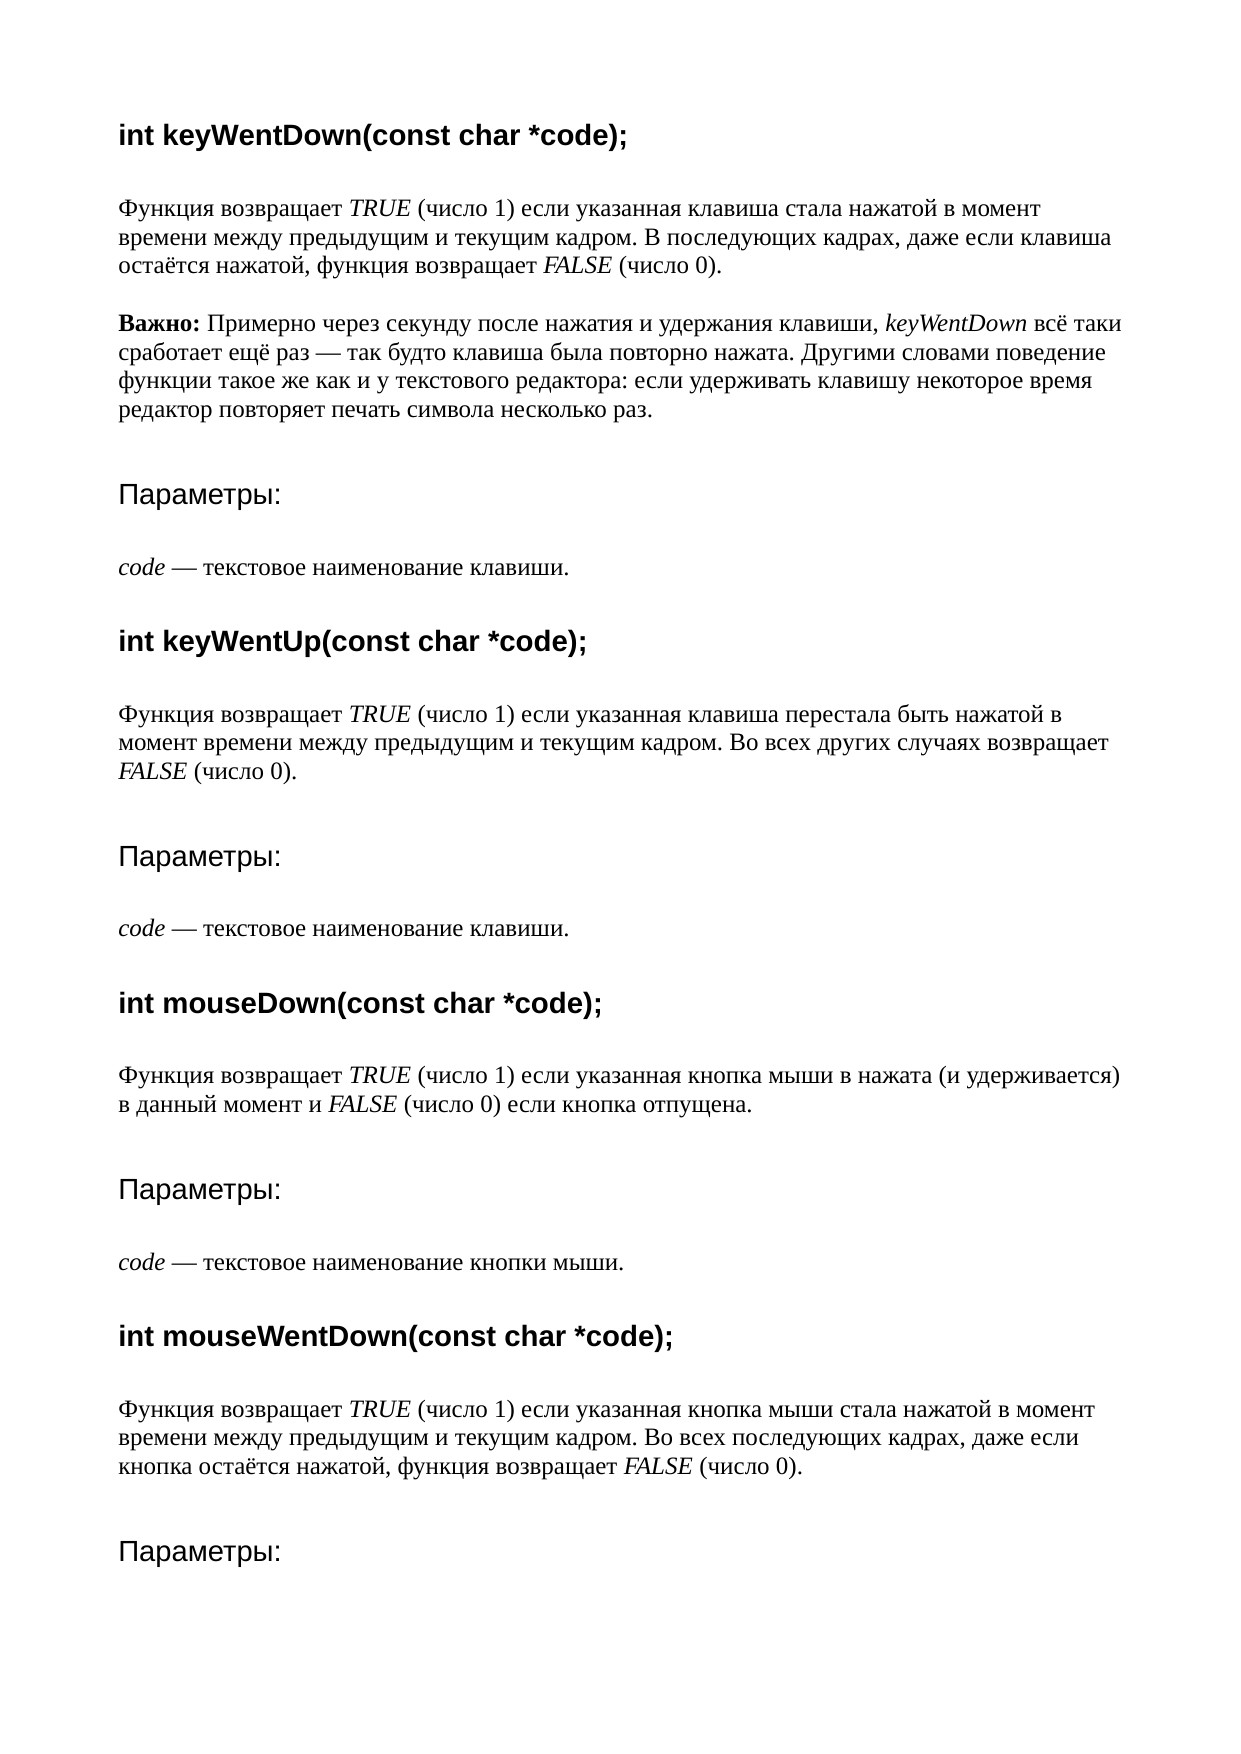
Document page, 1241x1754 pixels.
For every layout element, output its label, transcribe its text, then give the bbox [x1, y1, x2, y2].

subtitle Параметры: [118, 1172, 1122, 1205]
subtitle Параметры: [118, 839, 1122, 872]
text Функция возвращает TRUE (число 1) если указанная клавиша стала нажатой в момент времени между предыдущим и текущим кадром. В последующих кадрах, даже если клавиша остаётся нажатой, функция возвращает FALSE (число 0). [118, 193, 1122, 279]
text Важно: Примерно через секунду после нажатия и удержания клавиши, keyWentDown всё таки сработает ещё раз — так будто клавиша была повторно нажата. Другими словами поведение функции такое же как и у текстового редактора: если удерживать клавишу некоторое время редактор повторяет печать символа несколько раз. [118, 308, 1122, 423]
text Функция возвращает TRUE (число 1) если указанная кнопка мыши стала нажатой в момент времени между предыдущим и текущим кадром. Во всех последующих кадрах, даже если кнопка остаётся нажатой, функция возвращает FALSE (число 0). [118, 1394, 1122, 1480]
subtitle Параметры: [118, 1534, 1122, 1567]
text code — текстовое наименование клавиши. [118, 913, 1122, 942]
text code — текстовое наименование клавиши. [118, 552, 1122, 580]
subtitle int keyWentUp(const char *code); [118, 624, 1122, 657]
text code — текстовое наименование кнопки мыши. [118, 1247, 1122, 1275]
subtitle Параметры: [118, 477, 1122, 510]
text Функция возвращает TRUE (число 1) если указанная клавиша перестала быть нажатой в момент времени между предыдущим и текущим кадром. Во всех других случаях возвращает FALSE (число 0). [118, 699, 1122, 785]
subtitle int keyWentDown(const char *code); [118, 118, 1122, 152]
text Функция возвращает TRUE (число 1) если указанная кнопка мыши в нажата (и удерживается) в данный момент и FALSE (число 0) если кнопка отпущена. [118, 1061, 1122, 1118]
subtitle int mouseWentDown(const char *code); [118, 1319, 1122, 1352]
subtitle int mouseDown(const char *code); [118, 986, 1122, 1019]
